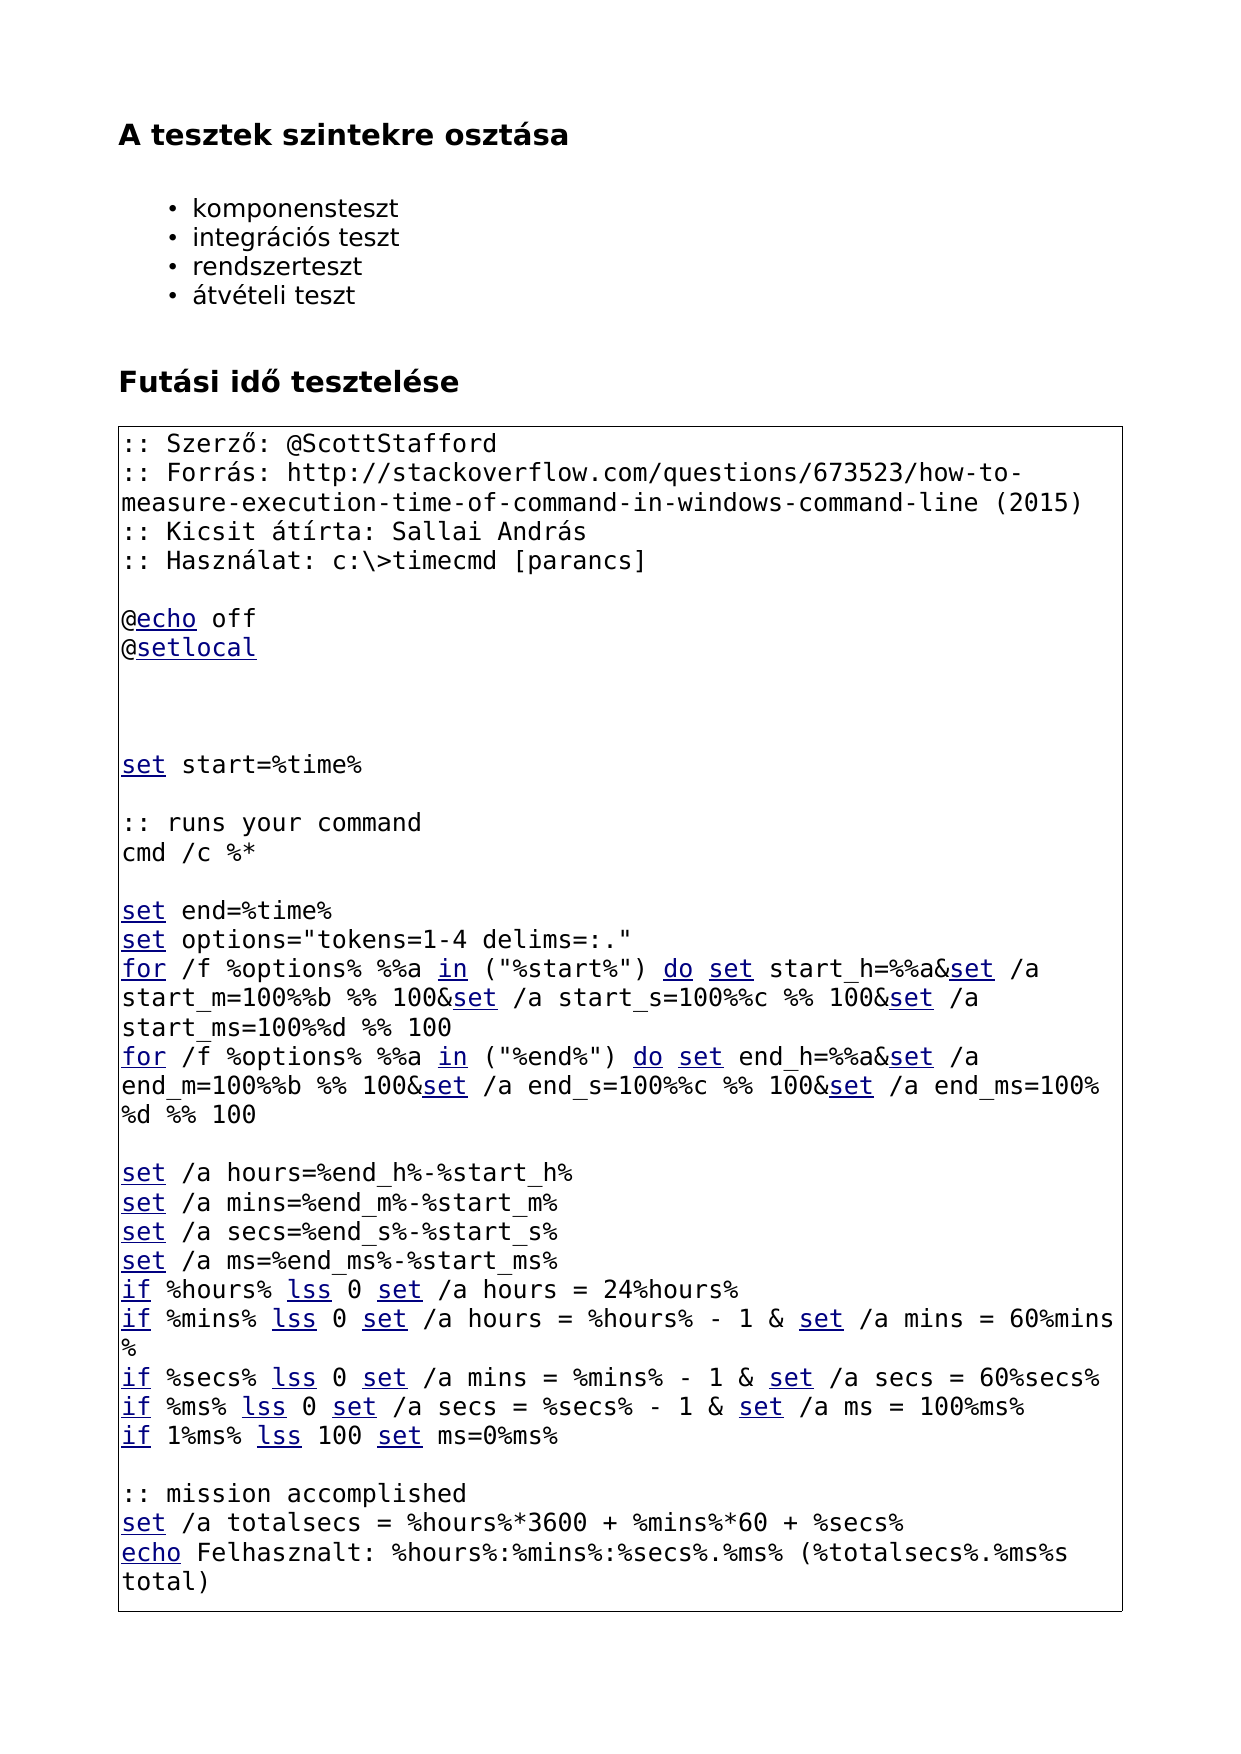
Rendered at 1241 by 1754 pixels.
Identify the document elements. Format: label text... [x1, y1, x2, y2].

subtitle Futási idő tesztelése [118, 365, 1122, 399]
list komponensteszt [177, 194, 1122, 223]
list integrációs teszt [177, 223, 1122, 252]
table_header :: Szerző: @ScottStafford :: Forrás: http://stackoverflow.com/questions/673523/how-to-measure-execution-time-of-command-in-windows-command-line (2015) :: Kicsit átírta: Sallai András :: Használat: c:\>timecmd [parancs] @echo off @setlocal set start=%time% :: runs your command cmd /c %* set end=%time% set options="tokens=1-4 delims=:." for /f %options% %%a in ("%start%") do set start_h=%%a&set /a start_m=100%%b %% 100&set /a start_s=100%%c %% 100&set /a start_ms=100%%d %% 100 for /f %options% %%a in ("%end%") do set end_h=%%a&set /a end_m=100%%b %% 100&set /a end_s=100%%c %% 100&set /a end_ms=100%%d %% 100 set /a hours=%end_h%-%start_h% set /a mins=%end_m%-%start_m% set /a secs=%end_s%-%start_s% set /a ms=%end_ms%-%start_ms% if %hours% lss 0 set /a hours = 24%hours% if %mins% lss 0 set /a hours = %hours% - 1 & set /a mins = 60%mins% if %secs% lss 0 set /a mins = %mins% - 1 & set /a secs = 60%secs% if %ms% lss 0 set /a secs = %secs% - 1 & set /a ms = 100%ms% if 1%ms% lss 100 set ms=0%ms% :: mission accomplished set /a totalsecs = %hours%*3600 + %mins%*60 + %secs% echo Felhasznalt: %hours%:%mins%:%secs%.%ms% (%totalsecs%.%ms%s total) [119, 427, 1122, 1611]
list rendszerteszt [177, 252, 1122, 282]
list átvételi teszt [177, 282, 1122, 311]
subtitle A tesztek szintekre osztása [118, 118, 1122, 152]
